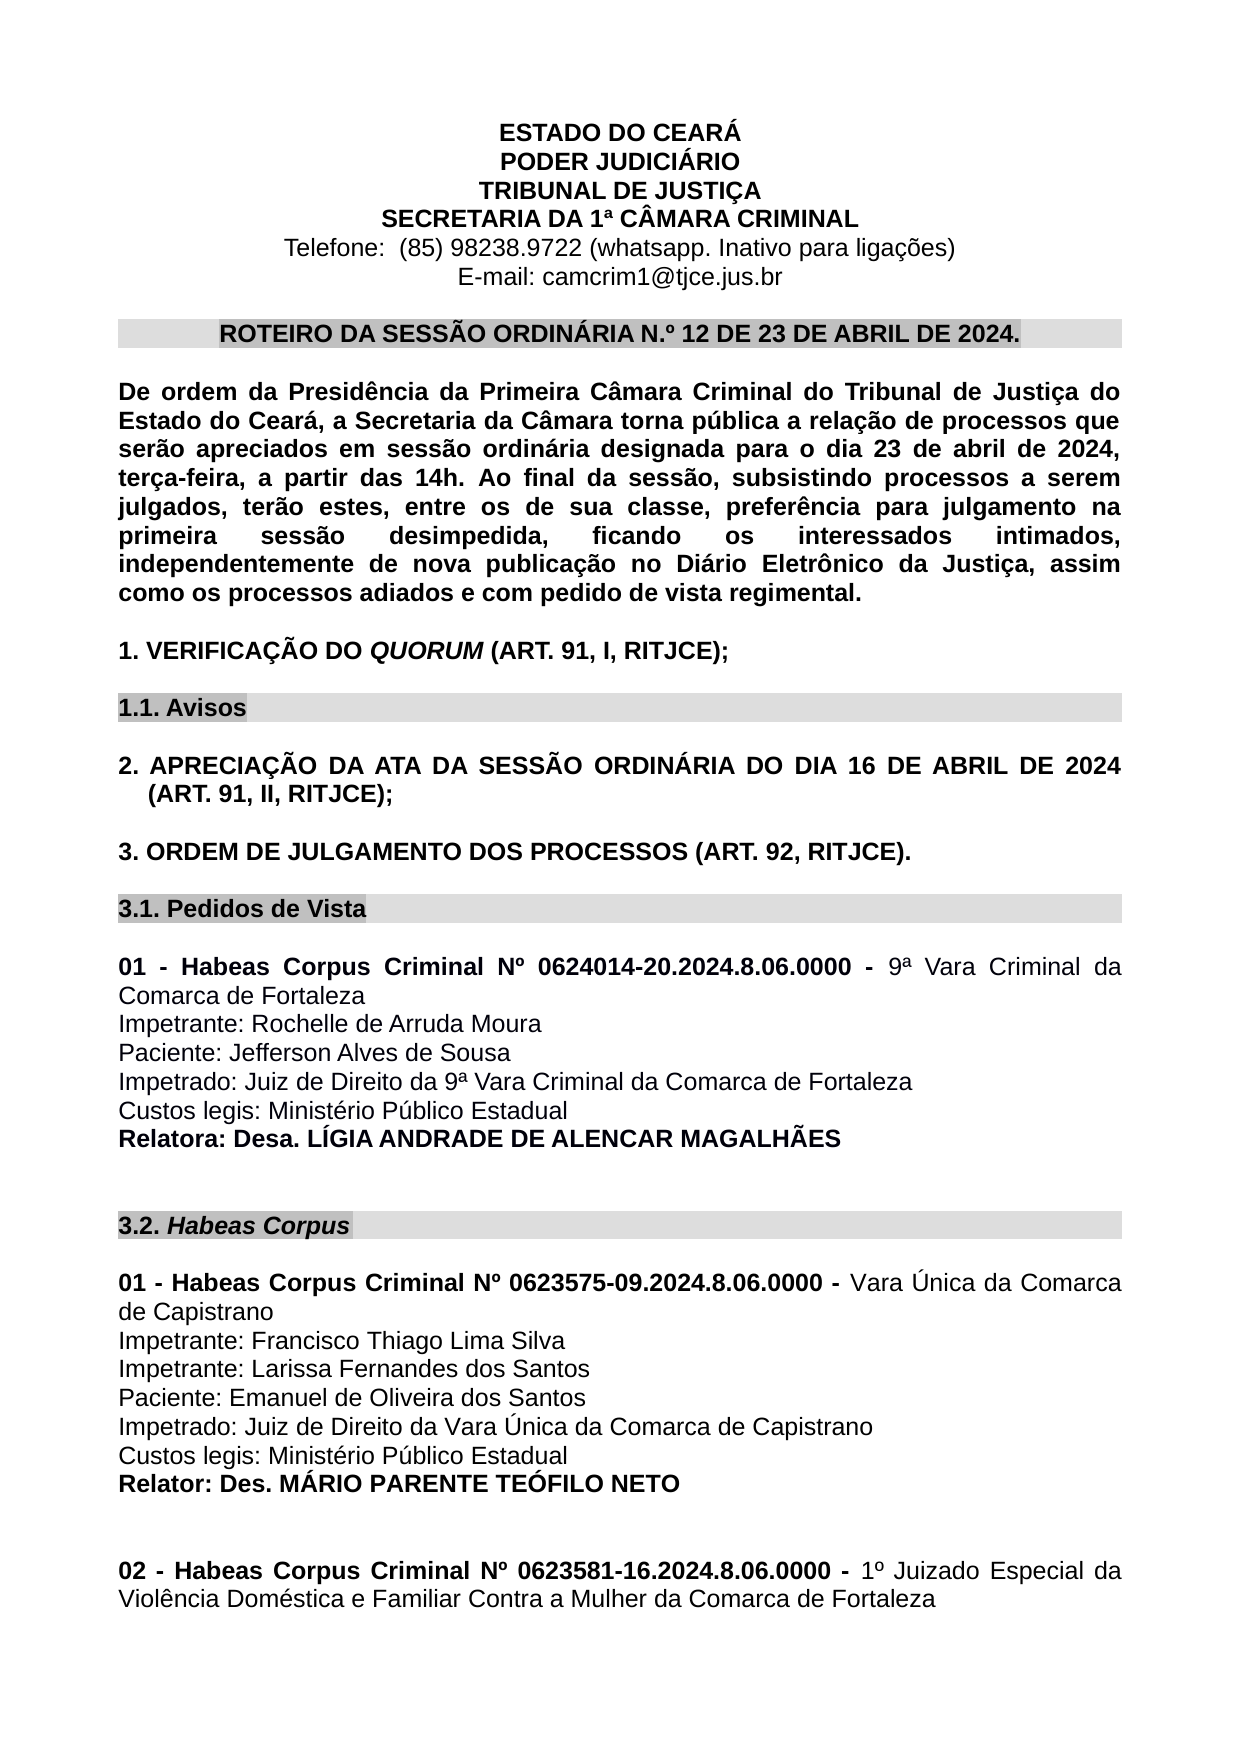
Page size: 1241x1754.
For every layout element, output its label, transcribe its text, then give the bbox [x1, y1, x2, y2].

text ESTADO DO CEARÁ [118, 118, 1122, 147]
text TRIBUNAL DE JUSTIÇA [118, 176, 1122, 204]
text ROTEIRO DA SESSÃO ORDINÁRIA N.º 12 DE 23 DE ABRIL DE 2024. [118, 319, 1122, 348]
text 02 - Habeas Corpus Criminal Nº 0623581-16.2024.8.06.0000 - 1º Juizado Especial da Violência Doméstica e Familiar Contra a Mulher da Comarca de Fortaleza [118, 1556, 1122, 1613]
text 2. APRECIAÇÃO DA ATA DA SESSÃO ORDINÁRIA DO DIA 16 DE ABRIL DE 2024 (ART. 91, II, RITJCE); [118, 751, 1122, 808]
text 3. ORDEM DE JULGAMENTO DOS PROCESSOS (ART. 92, RITJCE). [118, 837, 1122, 866]
text Impetrante: Rochelle de Arruda Moura [118, 1009, 1122, 1038]
text SECRETARIA DA 1ª CÂMARA CRIMINAL [118, 204, 1122, 233]
text Relatora: Desa. LÍGIA ANDRADE DE ALENCAR MAGALHÃES [118, 1124, 1122, 1153]
text Impetrado: Juiz de Direito da 9ª Vara Criminal da Comarca de Fortaleza [118, 1067, 1122, 1096]
text 1.1. Avisos [118, 693, 1122, 722]
text Impetrante: Francisco Thiago Lima Silva [118, 1326, 1122, 1354]
text 3.2. Habeas Corpus [118, 1211, 1122, 1239]
text 3.1. Pedidos de Vista [118, 894, 1122, 923]
text Custos legis: Ministério Público Estadual [118, 1441, 1122, 1469]
text Paciente: Jefferson Alves de Sousa [118, 1038, 1122, 1067]
text Paciente: Emanuel de Oliveira dos Santos [118, 1383, 1122, 1412]
text E-mail: camcrim1@tjce.jus.br [118, 262, 1122, 291]
text 1. VERIFICAÇÃO DO QUORUM (ART. 91, I, RITJCE); [118, 636, 1122, 664]
text De ordem da Presidência da Primeira Câmara Criminal do Tribunal de Justiça do Estado do Ceará, a Secretaria da Câmara torna pública a relação de processos que serão apreciados em sessão ordinária designada para o dia 23 de abril de 2024, terça-feira, a partir das 14h. Ao final da sessão, subsistindo processos a serem julgados, terão estes, entre os de sua classe, preferência para julgamento na primeira sessão desimpedida, ficando os interessados intimados, independentemente de nova publicação no Diário Eletrônico da Justiça, assim como os processos adiados e com pedido de vista regimental. [118, 377, 1122, 607]
text Telefone: (85) 98238.9722 (whatsapp. Inativo para ligações) [118, 233, 1122, 262]
text Impetrado: Juiz de Direito da Vara Única da Comarca de Capistrano [118, 1412, 1122, 1441]
text Custos legis: Ministério Público Estadual [118, 1096, 1122, 1124]
text 01 - Habeas Corpus Criminal Nº 0624014-20.2024.8.06.0000 - 9ª Vara Criminal da Comarca de Fortaleza [118, 952, 1122, 1009]
text Impetrante: Larissa Fernandes dos Santos [118, 1354, 1122, 1383]
text 01 - Habeas Corpus Criminal Nº 0623575-09.2024.8.06.0000 - Vara Única da Comarca de Capistrano [118, 1268, 1122, 1326]
text PODER JUDICIÁRIO [118, 147, 1122, 176]
text Relator: Des. MÁRIO PARENTE TEÓFILO NETO [118, 1469, 1122, 1498]
